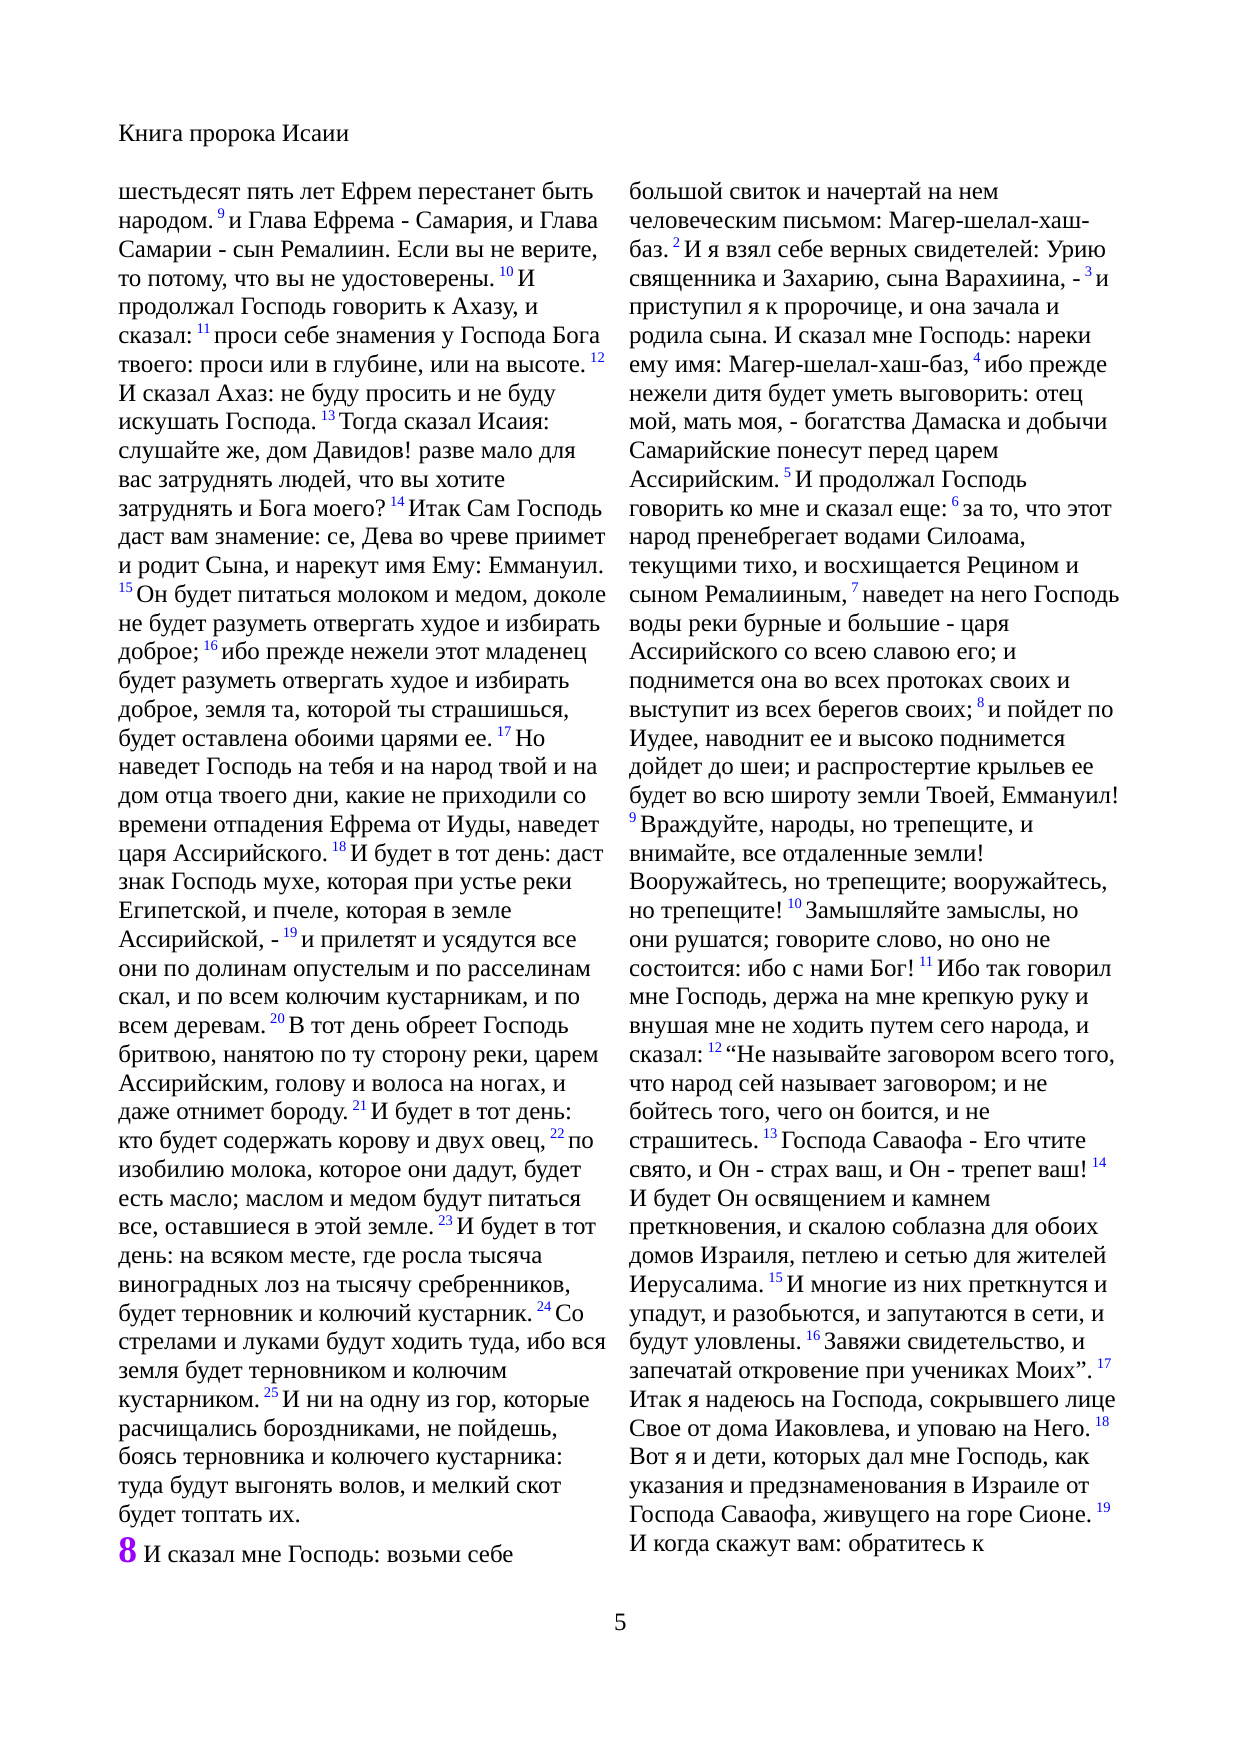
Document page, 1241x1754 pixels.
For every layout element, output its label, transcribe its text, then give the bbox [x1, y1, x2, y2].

text шестьдесят пять лет Ефрем перестанет быть народом. 9 и Глава Ефрема - Самария, и Глава Самарии - сын Ремалиин. Если вы не верите, то потому, что вы не удостоверены. 10 И продолжал Господь говорить к Ахазу, и сказал: 11 проси себе знамения у Господа Бога твоего: проси или в глубине, или на высоте. 12 И сказал Ахаз: не буду просить и не буду искушать Господа. 13 Тогда сказал Исаия: слушайте же, дом Давидов! разве мало для вас затруднять людей, что вы хотите затруднять и Бога моего? 14 Итак Сам Господь даст вам знамение: се, Дева во чреве приимет и родит Сына, и нарекут имя Ему: Еммануил. 15 Он будет питаться молоком и медом, доколе не будет разуметь отвергать худое и избирать доброе; 16 ибо прежде нежели этот младенец будет разуметь отвергать худое и избирать доброе, земля та, которой ты страшишься, будет оставлена обоими царями ее. 17 Но наведет Господь на тебя и на народ твой и на дом отца твоего дни, какие не приходили со времени отпадения Ефрема от Иуды, наведет царя Ассирийского. 18 И будет в тот день: даст знак Господь мухе, которая при устье реки Египетской, и пчеле, которая в земле Ассирийской, - 19 и прилетят и усядутся все они по долинам опустелым и по расселинам скал, и по всем колючим кустарникам, и по всем деревам. 20 В тот день обреет Господь бритвою, нанятою по ту сторону реки, царем Ассирийским, голову и волоса на ногах, и даже отнимет бороду. 21 И будет в тот день: кто будет содержать корову и двух овец, 22 по изобилию молока, которое они дадут, будет есть масло; маслом и медом будут питаться все, оставшиеся в этой земле. 23 И будет в тот день: на всяком месте, где росла тысяча виноградных лоз на тысячу сребренников, будет терновник и колючий кустарник. 24 Со стрелами и луками будут ходить туда, ибо вся земля будет терновником и колючим кустарником. 25 И ни на одну из гор, которые расчищались бороздниками, не пойдешь, боясь терновника и колючего кустарника: туда будут выгонять волов, и мелкий скот будет топтать их. [118, 176, 611, 1528]
text большой свиток и начертай на нем человеческим письмом: Магер-шелал-хаш-баз. 2 И я взял себе верных свидетелей: Урию священника и Захарию, сына Варахиина, - 3 и приступил я к пророчице, и она зачала и родила сына. И сказал мне Господь: нареки ему имя: Магер-шелал-хаш-баз, 4 ибо прежде нежели дитя будет уметь выговорить: отец мой, мать моя, - богатства Дамаска и добычи Самарийские понесут перед царем Ассирийским. 5 И продолжал Господь говорить ко мне и сказал еще: 6 за то, что этот народ пренебрегает водами Силоама, текущими тихо, и восхищается Рецином и сыном Ремалииным, 7 наведет на него Господь воды реки бурные и большие - царя Ассирийского со всею славою его; и поднимется она во всех протоках своих и выступит из всех берегов своих; 8 и пойдет по Иудее, наводнит ее и высоко поднимется дойдет до шеи; и распростертие крыльев ее будет во всю широту земли Твоей, Еммануил! 9 Враждуйте, народы, но трепещите, и внимайте, все отдаленные земли! Вооружайтесь, но трепещите; вооружайтесь, но трепещите! 10 Замышляйте замыслы, но они рушатся; говорите слово, но оно не состоится: ибо с нами Бог! 11 Ибо так говорил мне Господь, держа на мне крепкую руку и внушая мне не ходить путем сего народа, и сказал: 12 “Не называйте заговором всего того, что народ сей называет заговором; и не бойтесь того, чего он боится, и не страшитесь. 13 Господа Саваофа - Его чтите свято, и Он - страх ваш, и Он - трепет ваш! 14 И будет Он освящением и камнем преткновения, и скалою соблазна для обоих домов Израиля, петлею и сетью для жителей Иерусалима. 15 И многие из них преткнутся и упадут, и разобьются, и запутаются в сети, и будут уловлены. 16 Завяжи свидетельство, и запечатай откровение при учениках Моих”. 17 Итак я надеюсь на Господа, сокрывшего лице Свое от дома Иаковлева, и уповаю на Него. 18 Вот я и дети, которых дал мне Господь, как указания и предзнаменования в Израиле от Господа Саваофа, живущего на горе Сионе. 19 И когда скажут вам: обратитесь к [629, 176, 1122, 1556]
text 8 И сказал мне Господь: возьми себе [118, 1528, 611, 1571]
